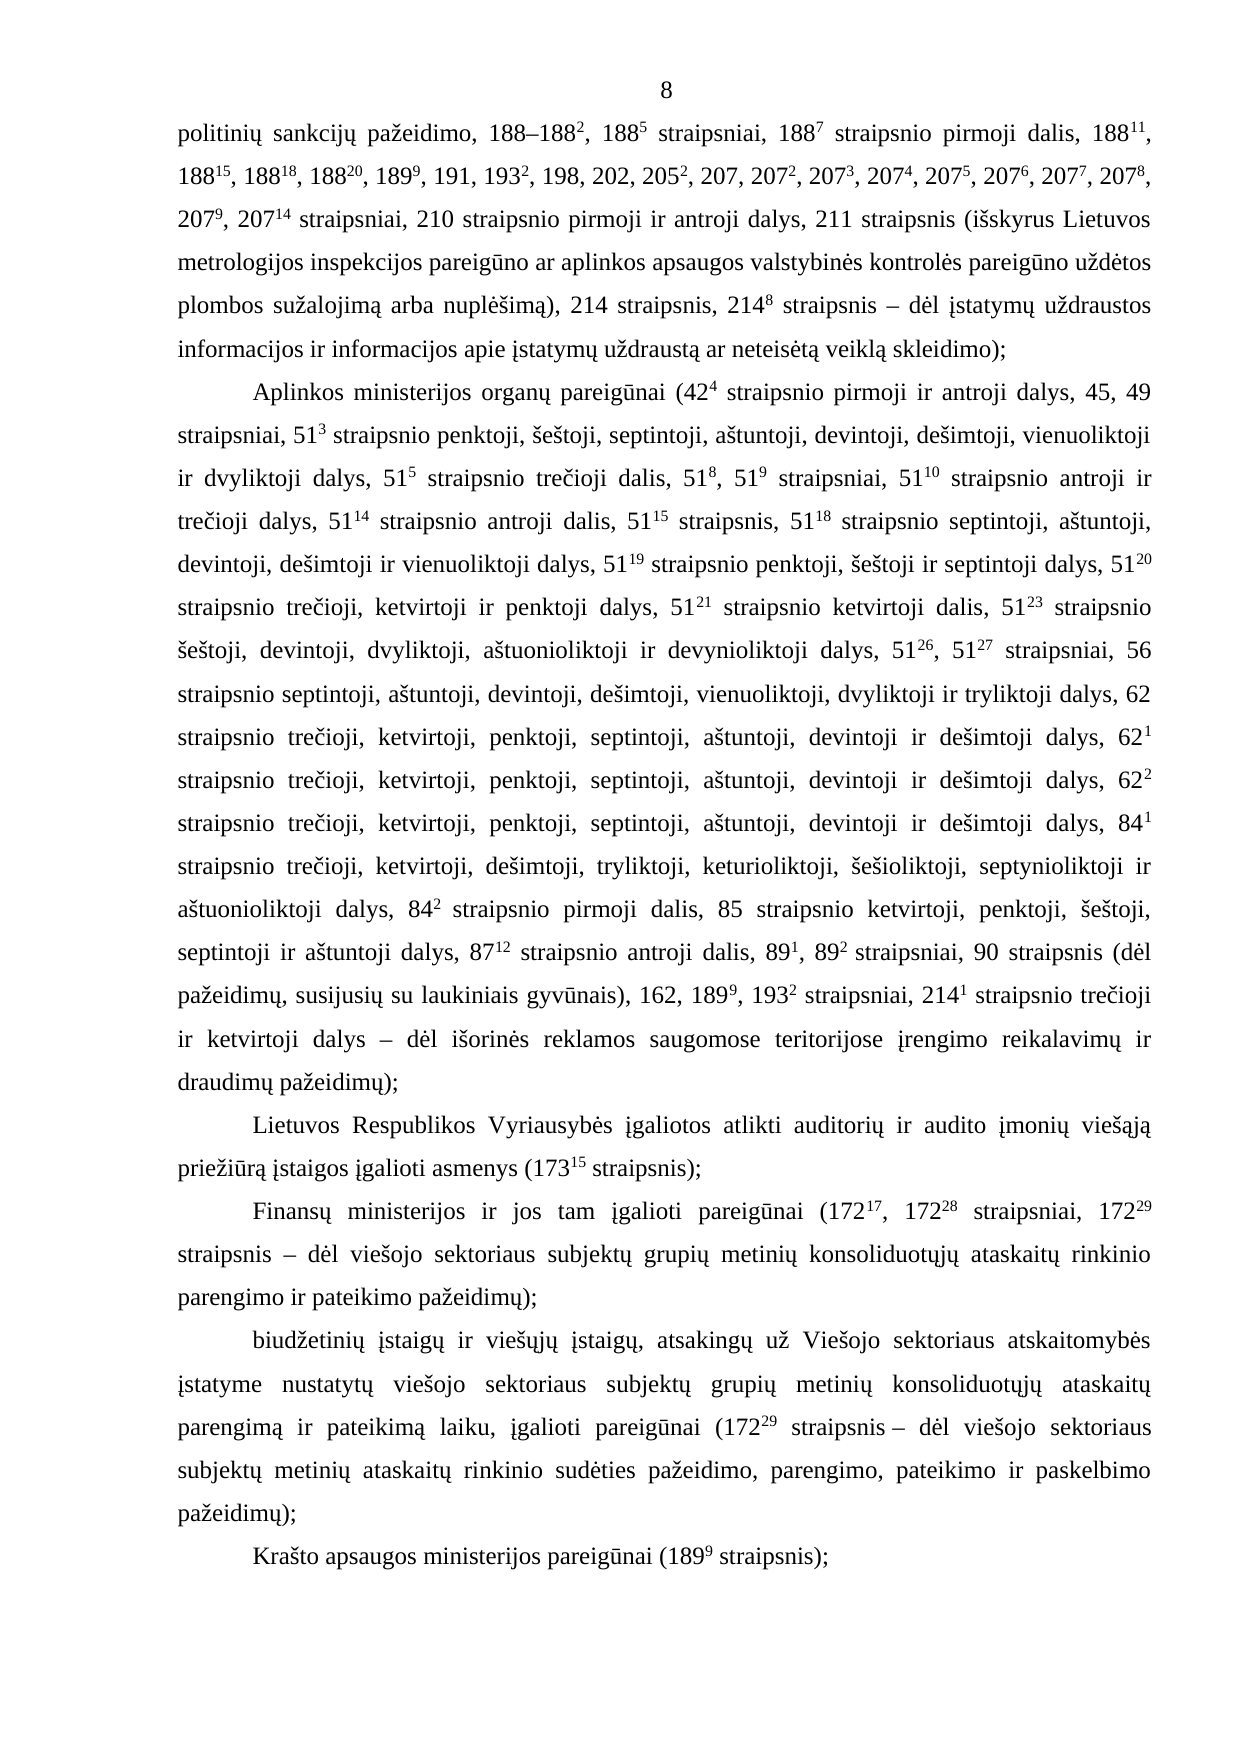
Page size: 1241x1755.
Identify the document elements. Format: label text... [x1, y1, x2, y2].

text biudžetinių įstaigų ir viešųjų įstaigų, atsakingų už Viešojo sektoriaus atskaitomybės įstatyme nustatytų viešojo sektoriaus subjektų grupių metinių konsoliduotųjų ataskaitų parengimą ir pateikimą laiku, įgalioti pareigūnai (17229 straipsnis – dėl viešojo sektoriaus subjektų metinių ataskaitų rinkinio sudėties pažeidimo, parengimo, pateikimo ir paskelbimo pažeidimų); [177, 1326, 1152, 1527]
text politinių sankcijų pažeidimo, 188–1882, 1885 straipsniai, 1887 straipsnio pirmoji dalis, 18811, 18815, 18818, 18820, 1899, 191, 1932, 198, 202, 2052, 207, 2072, 2073, 2074, 2075, 2076, 2077, 2078, 2079, 20714 straipsniai, 210 straipsnio pirmoji ir antroji dalys, 211 straipsnis (išskyrus Lietuvos metrologijos inspekcijos pareigūno ar aplinkos apsaugos valstybinės kontrolės pareigūno uždėtos plombos sužalojimą arba nuplėšimą), 214 straipsnis, 2148 straipsnis – dėl įstatymų uždraustos informacijos ir informacijos apie įstatymų uždraustą ar neteisėtą veiklą skleidimo); [177, 118, 1152, 362]
text Krašto apsaugos ministerijos pareigūnai (1899 straipsnis); [177, 1541, 1152, 1570]
text Finansų ministerijos ir jos tam įgalioti pareigūnai (17217, 17228 straipsniai, 17229 straipsnis – dėl viešojo sektoriaus subjektų grupių metinių konsoliduotųjų ataskaitų rinkinio parengimo ir pateikimo pažeidimų); [177, 1196, 1152, 1311]
text Lietuvos Respublikos Vyriausybės įgaliotos atlikti auditorių ir audito įmonių viešąją priežiūrą įstaigos įgalioti asmenys (17315 straipsnis); [177, 1110, 1152, 1182]
text Aplinkos ministerijos organų pareigūnai (424 straipsnio pirmoji ir antroji dalys, 45, 49 straipsniai, 513 straipsnio penktoji, šeštoji, septintoji, aštuntoji, devintoji, dešimtoji, vienuoliktoji ir dvyliktoji dalys, 515 straipsnio trečioji dalis, 518, 519 straipsniai, 5110 straipsnio antroji ir trečioji dalys, 5114 straipsnio antroji dalis, 5115 straipsnis, 5118 straipsnio septintoji, aštuntoji, devintoji, dešimtoji ir vienuoliktoji dalys, 5119 straipsnio penktoji, šeštoji ir septintoji dalys, 5120 straipsnio trečioji, ketvirtoji ir penktoji dalys, 5121 straipsnio ketvirtoji dalis, 5123 straipsnio šeštoji, devintoji, dvyliktoji, aštuonioliktoji ir devynioliktoji dalys, 5126, 5127 straipsniai, 56 straipsnio septintoji, aštuntoji, devintoji, dešimtoji, vienuoliktoji, dvyliktoji ir tryliktoji dalys, 62 straipsnio trečioji, ketvirtoji, penktoji, septintoji, aštuntoji, devintoji ir dešimtoji dalys, 621 straipsnio trečioji, ketvirtoji, penktoji, septintoji, aštuntoji, devintoji ir dešimtoji dalys, 622 straipsnio trečioji, ketvirtoji, penktoji, septintoji, aštuntoji, devintoji ir dešimtoji dalys, 841 straipsnio trečioji, ketvirtoji, dešimtoji, tryliktoji, keturioliktoji, šešioliktoji, septynioliktoji ir aštuonioliktoji dalys, 842 straipsnio pirmoji dalis, 85 straipsnio ketvirtoji, penktoji, šeštoji, septintoji ir aštuntoji dalys, 8712 straipsnio antroji dalis, 891, 892 straipsniai, 90 straipsnis (dėl pažeidimų, susijusių su laukiniais gyvūnais), 162, 1899, 1932 straipsniai, 2141 straipsnio trečioji ir ketvirtoji dalys – dėl išorinės reklamos saugomose teritorijose įrengimo reikalavimų ir draudimų pažeidimų); [177, 377, 1152, 1096]
